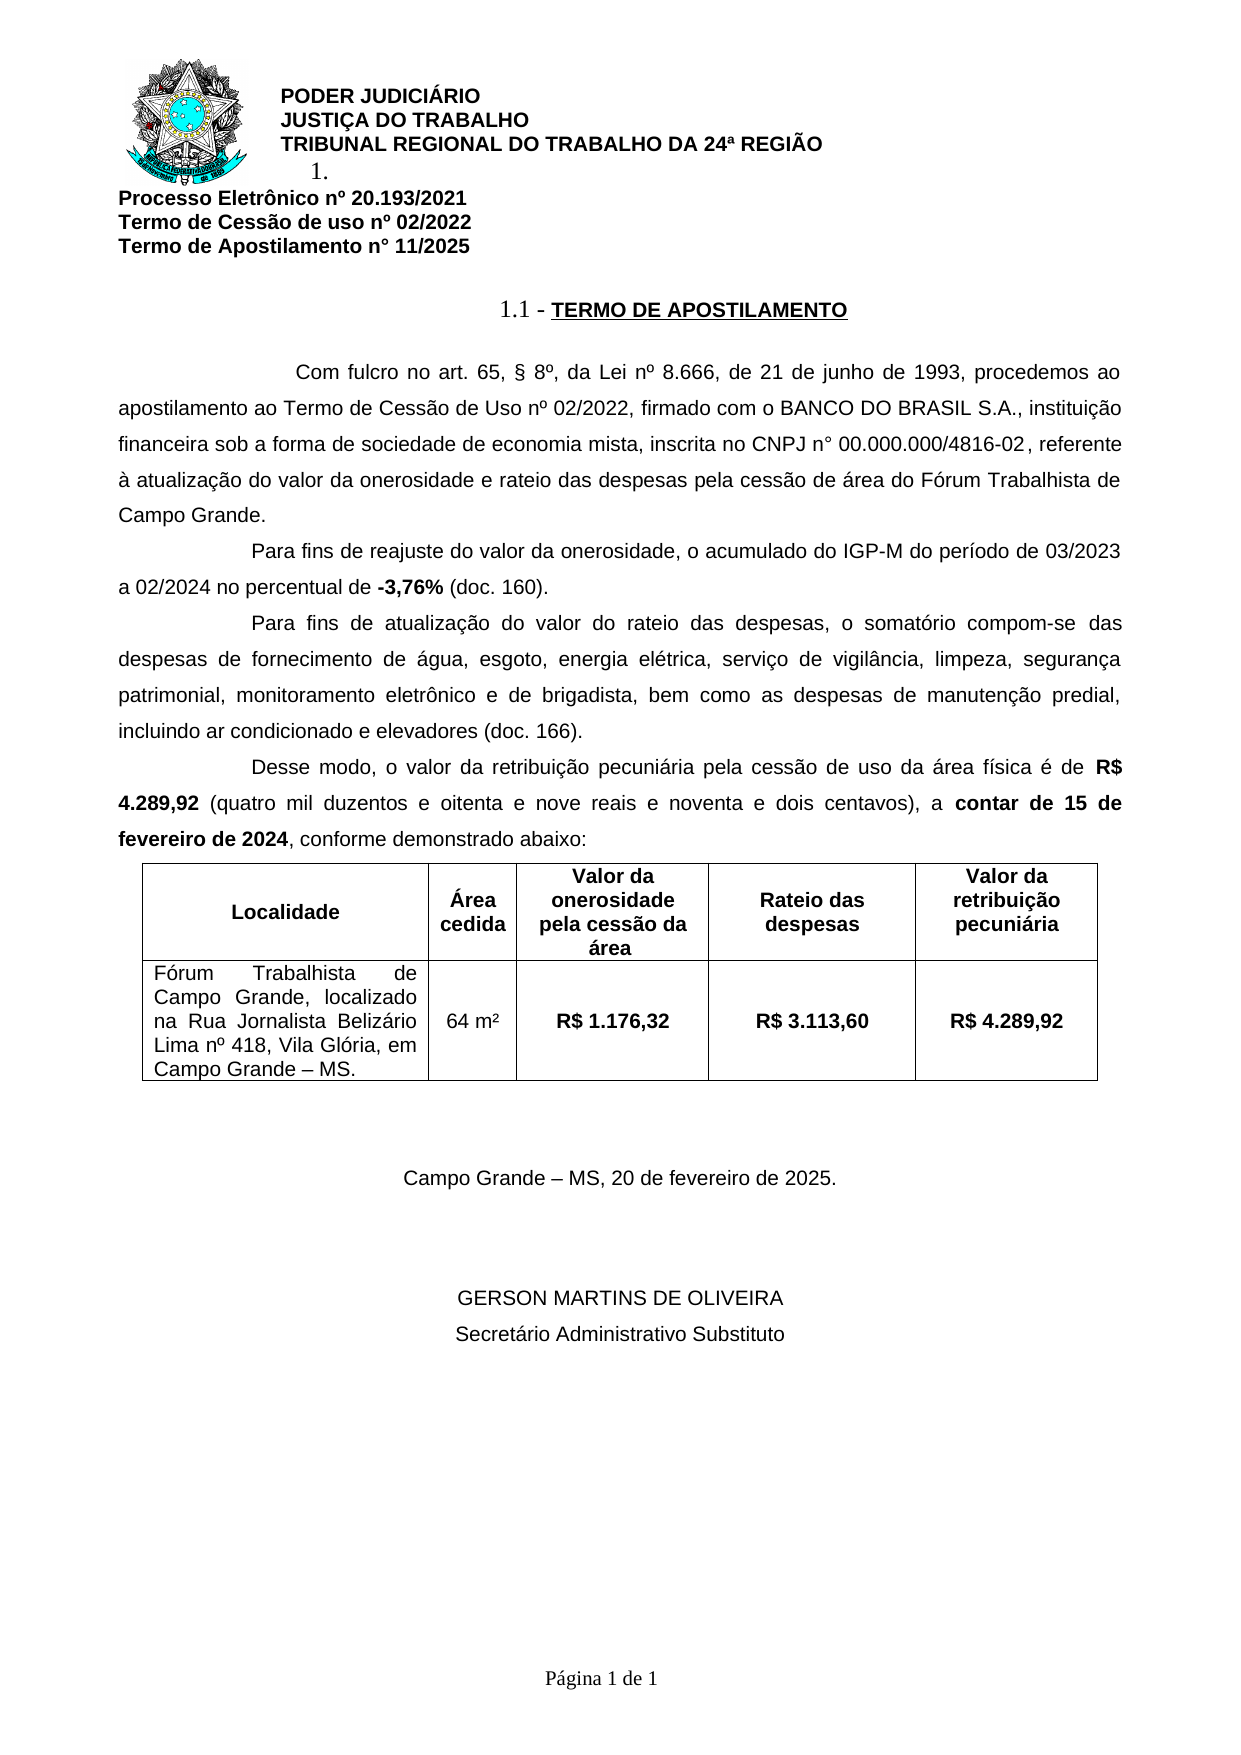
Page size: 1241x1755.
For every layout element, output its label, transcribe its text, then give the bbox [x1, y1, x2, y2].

text Secretário Administrativo Substituto [118, 1322, 1122, 1346]
text Campo Grande – MS, 20 de fevereiro de 2025. [118, 1166, 1122, 1190]
table_header Valor da retribuição pecuniária [916, 864, 1097, 959]
table_cell 64 m² [429, 961, 516, 1080]
table_cell R$ 1.176,32 [517, 961, 708, 1080]
table_cell R$ 3.113,60 [709, 961, 915, 1080]
text Desse modo, o valor da retribuição pecuniária pela cessão de uso da área física é de R$ 4.289,92 (quatro mil duzentos e oitenta e nove reais e noventa e dois centavos), a contar de 15 de fevereiro de 2024, conforme demonstrado abaixo: [118, 755, 1122, 851]
table_header Rateio das despesas [709, 864, 915, 959]
table_cell R$ 4.289,92 [916, 961, 1097, 1080]
table_header Localidade [143, 864, 428, 959]
text Com fulcro no art. 65, § 8º, da Lei nº 8.666, de 21 de junho de 1993, procedemos ao apostilamento ao Termo de Cessão de Uso nº 02/2022, firmado com o BANCO DO BRASIL S.A., instituição financeira sob a forma de sociedade de economia mista, inscrita no CNPJ n° 00.000.000/4816-02, referente à atualização do valor da onerosidade e rateio das despesas pela cessão de área do Fórum Trabalhista de Campo Grande. [118, 359, 1122, 527]
text GERSON MARTINS DE OLIVEIRA [118, 1286, 1122, 1310]
table_header Valor da onerosidade pela cessão da área [517, 864, 708, 959]
table_cell Fórum Trabalhista de Campo Grande, localizado na Rua Jornalista Belizário Lima nº 418, Vila Glória, em Campo Grande – MS. [143, 961, 428, 1080]
text Para fins de reajuste do valor da onerosidade, o acumulado do IGP-M do período de 03/2023 a 02/2024 no percentual de -3,76% (doc. 160). [118, 539, 1122, 599]
table_header Área cedida [429, 864, 516, 959]
text Para fins de atualização do valor do rateio das despesas, o somatório compom-se das despesas de fornecimento de água, esgoto, energia elétrica, serviço de vigilância, limpeza, segurança patrimonial, monitoramento eletrônico e de brigadista, bem como as despesas de manutenção predial, incluindo ar condicionado e elevadores (doc. 166). [118, 611, 1122, 743]
subtitle TERMO DE APOSTILAMENTO [224, 294, 1122, 323]
